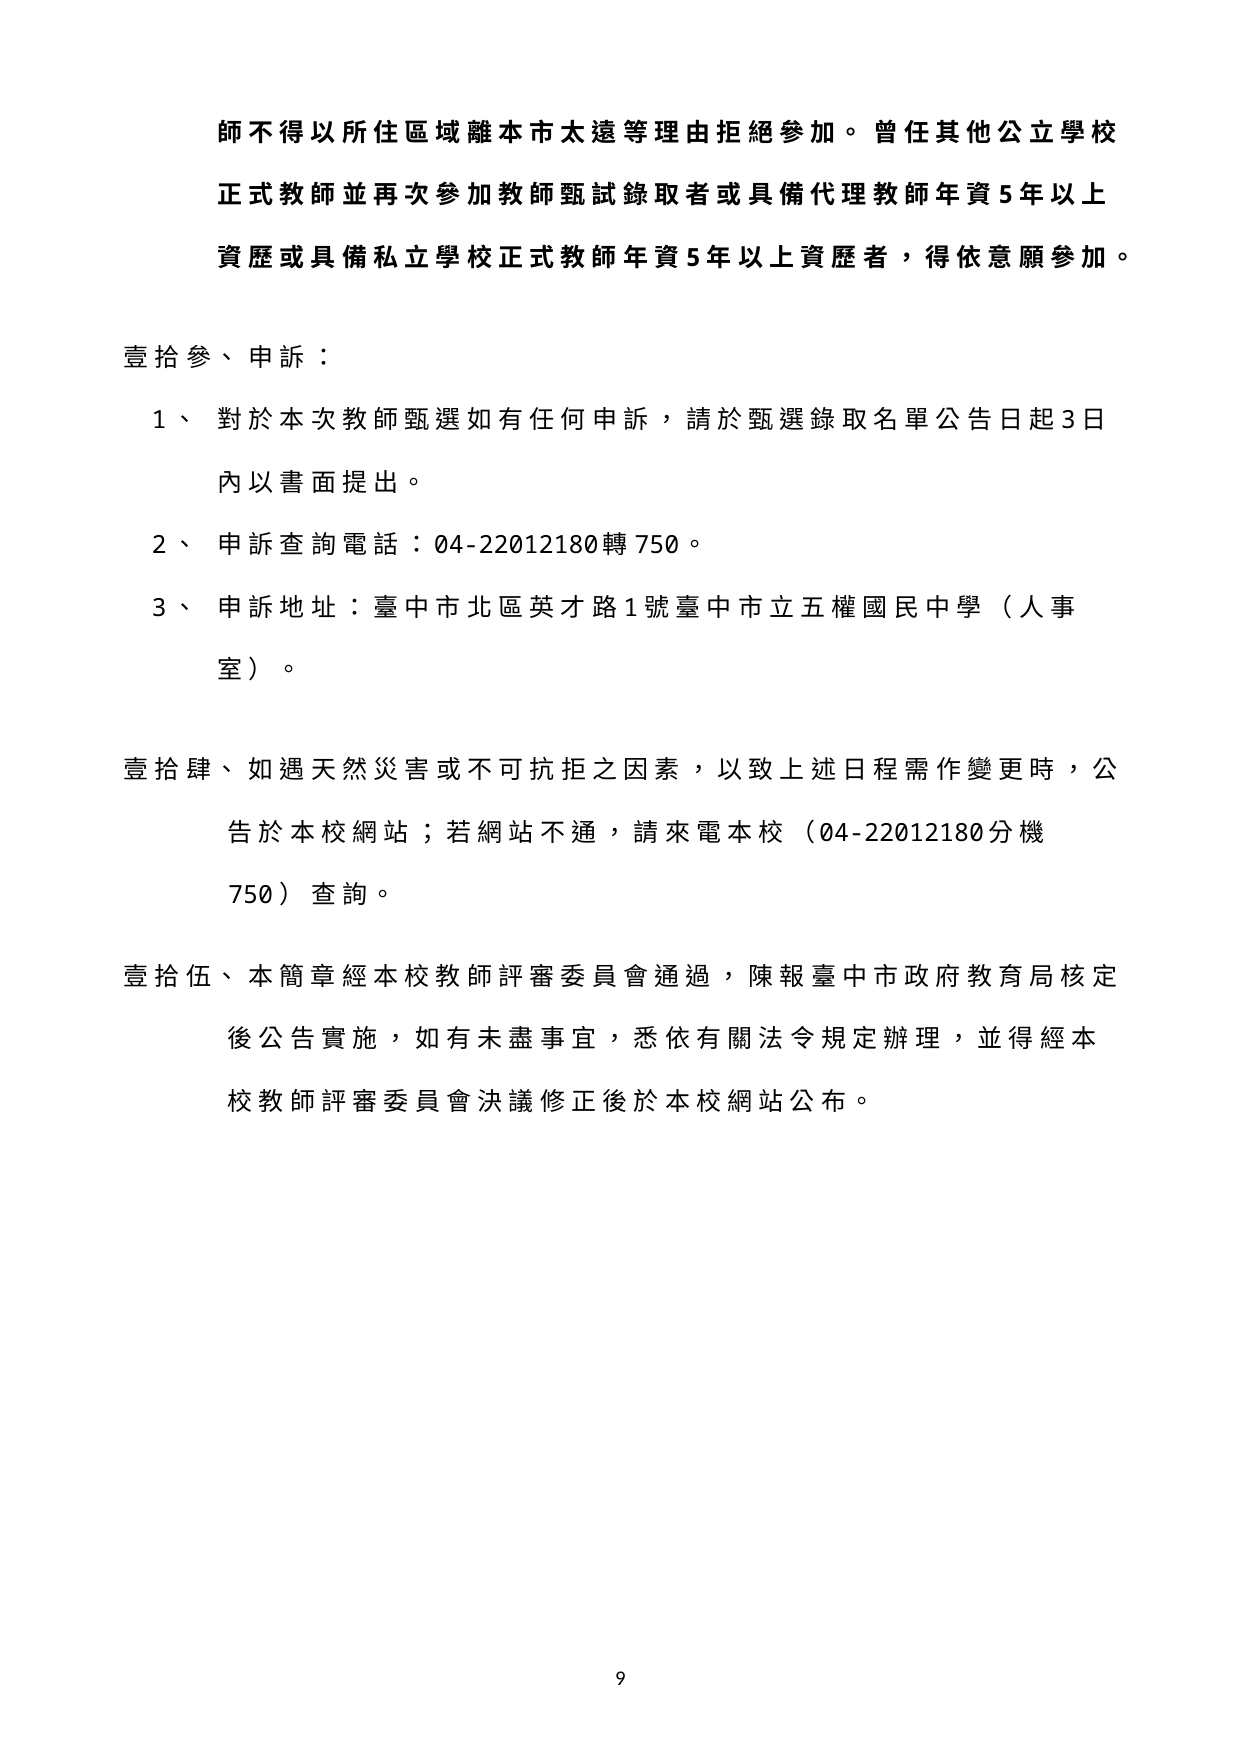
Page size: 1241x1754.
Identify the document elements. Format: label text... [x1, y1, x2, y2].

list 對於本次教師甄選如有任何申訴，請於甄選錄取名單公告日起3日內以書面提出。 [150, 376, 1120, 501]
list 如遇天然災害或不可抗拒之因素，以致上述日程需作變更時，公告於本校網站；若網站不通，請來電本校（04-22012180分機750）查詢。 [120, 726, 1120, 914]
list 申訴地址：臺中市北區英才路1號臺中市立五權國民中學（人事室）。 [150, 564, 1120, 689]
list 應聘本市之初任教師（初任教師係指首次獲聘為正式教師者）有參加教育部辦理之「初任教師導入輔導暨知能研習」之義務，初任教師不得以所住區域離本市太遠等理由拒絕參加。曾任其他公立學校正式教師並再次參加教師甄試錄取者或具備代理教師年資5年以上資歷或具備私立學校正式教師年資5年以上資歷者，得依意願參加。 [150, 89, 1120, 276]
list 申訴： [120, 314, 1120, 376]
list 申訴查詢電話：04-22012180轉750。 [150, 501, 1120, 564]
list 本簡章經本校教師評審委員會通過，陳報臺中市政府教育局核定後公告實施，如有未盡事宜，悉依有關法令規定辦理，並得經本校教師評審委員會決議修正後於本校網站公布。 [120, 933, 1120, 1120]
